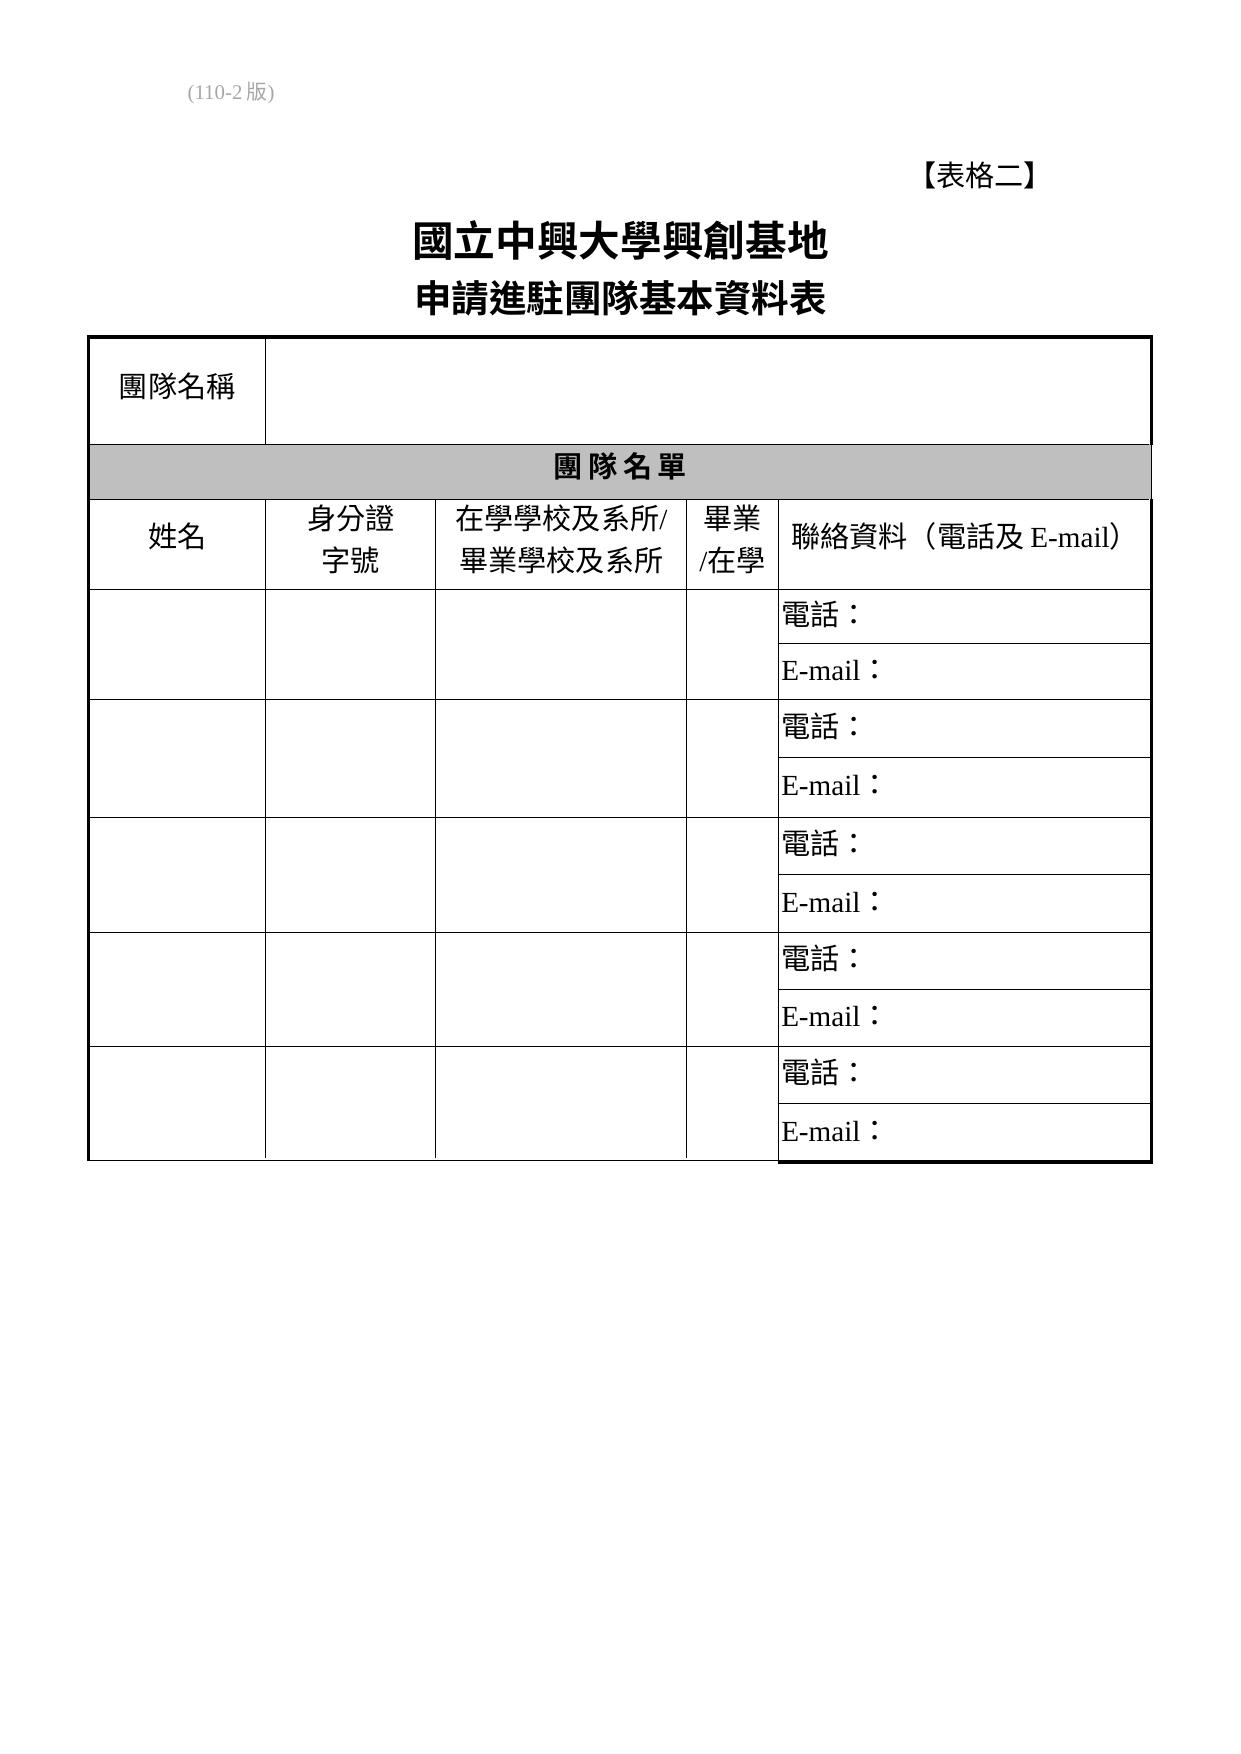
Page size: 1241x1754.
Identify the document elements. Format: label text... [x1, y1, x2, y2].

table_cell 團隊名單 [90, 444, 1151, 499]
table_cell 姓名 [90, 500, 265, 589]
table_cell [266, 590, 435, 699]
table_cell [687, 818, 778, 932]
table_cell [436, 818, 686, 932]
table_cell 電話： [779, 1047, 1150, 1103]
table_cell [687, 933, 778, 1046]
table_cell [687, 590, 778, 699]
table_cell 電話： [779, 933, 1150, 989]
table_cell [436, 700, 686, 817]
table_cell 身分證 字號 [266, 500, 435, 589]
table_cell [266, 933, 435, 1046]
table_cell E-mail： [779, 875, 1150, 932]
table_cell [90, 933, 265, 1046]
table_cell 電話： [779, 700, 1150, 757]
table_cell 畢業 /在學 [687, 500, 778, 589]
table_cell [90, 700, 265, 817]
table_cell E-mail： [779, 758, 1150, 817]
table_cell [266, 700, 435, 817]
table_cell [90, 1047, 266, 1160]
table_cell [436, 933, 686, 1046]
table_cell [266, 1047, 436, 1160]
table_cell E-mail： [779, 644, 1150, 699]
table_cell [266, 818, 435, 932]
table_cell 在學學校及系所/ 畢業學校及系所 [436, 500, 686, 589]
table_cell [436, 590, 686, 699]
text 國立中興大學興創基地 [187, 208, 1053, 269]
table_cell E-mail： [779, 990, 1150, 1046]
table_cell [90, 590, 265, 699]
table_cell [436, 1047, 686, 1160]
table_header [266, 339, 1150, 443]
text 【表格二】 [187, 150, 1053, 196]
table_cell [687, 700, 778, 817]
table_cell 聯絡資料（電話及E-mail） [779, 499, 1150, 589]
table_cell E-mail： [779, 1104, 1150, 1160]
text 申請進駐團隊基本資料表 [187, 269, 1053, 323]
table_cell [90, 818, 265, 932]
table_cell 電話： [779, 590, 1150, 642]
table_cell 電話： [779, 818, 1150, 874]
table_cell [686, 1047, 778, 1160]
table_header 團隊名稱 [90, 339, 265, 443]
